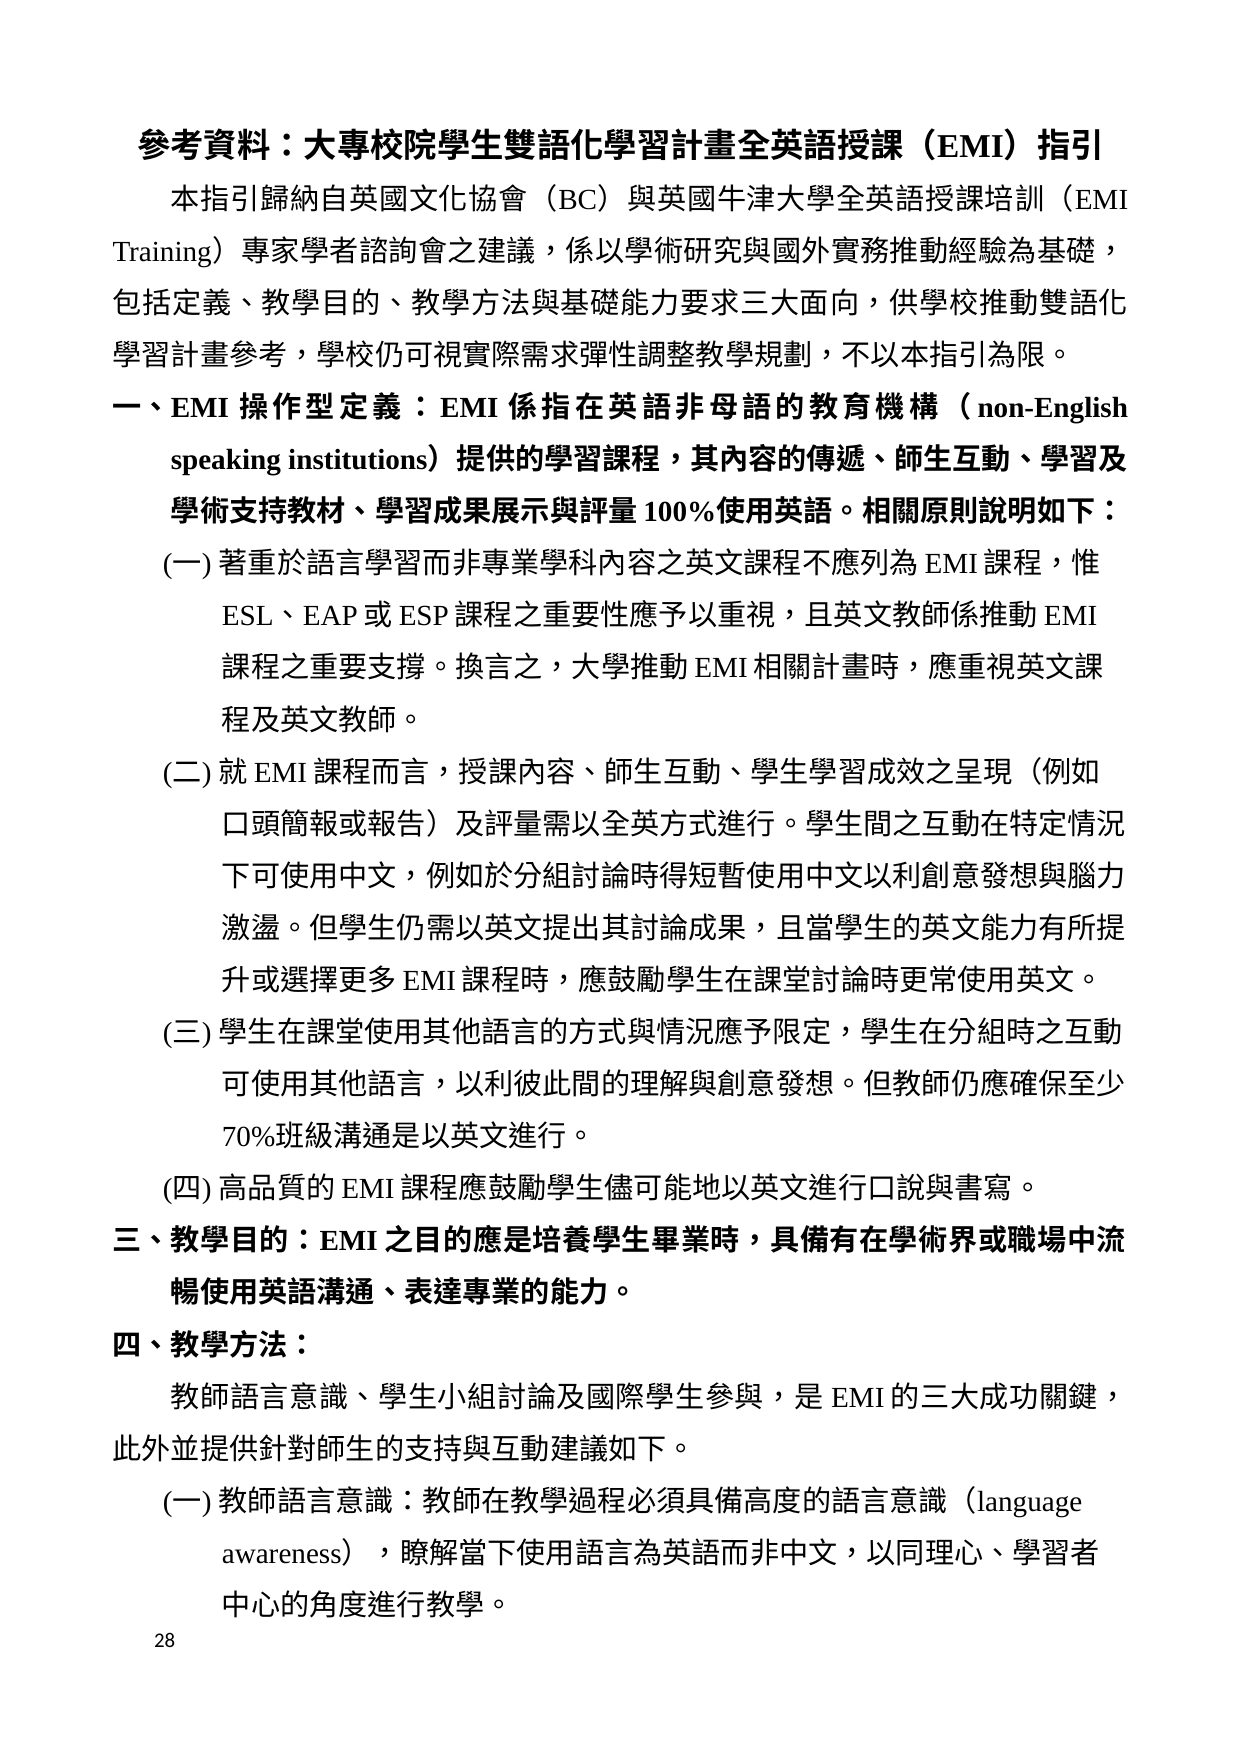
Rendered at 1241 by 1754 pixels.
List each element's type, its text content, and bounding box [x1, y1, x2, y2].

subtitle 著重於語言學習而非專業學科內容之英文課程不應列為EMI課程，惟ESL、EAP或ESP課程之重要性應予以重視，且英文教師係推動EMI課程之重要支撐。換言之，大學推動EMI相關計畫時，應重視英文課程及英文教師。 [218, 532, 1128, 740]
subtitle EMI操作型定義：EMI係指在英語非母語的教育機構（non-English speaking institutions）提供的學習課程，其內容的傳遞、師生互動、學習及學術支持教材、學習成果展示與評量100%使用英語。相關原則說明如下： [112, 376, 1128, 532]
text 參考資料：大專校院學生雙語化學習計畫全英語授課（EMI）指引 [112, 119, 1128, 167]
subtitle 就EMI課程而言，授課內容、師生互動、學生學習成效之呈現（例如口頭簡報或報告）及評量需以全英方式進行。學生間之互動在特定情況下可使用中文，例如於分組討論時得短暫使用中文以利創意發想與腦力激盪。但學生仍需以英文提出其討論成果，且當學生的英文能力有所提升或選擇更多EMI課程時，應鼓勵學生在課堂討論時更常使用英文。 [218, 740, 1128, 1001]
subtitle 教學方法： [112, 1313, 1128, 1365]
subtitle 教學目的：EMI之目的應是培養學生畢業時，具備有在學術界或職場中流暢使用英語溝通、表達專業的能力。 [112, 1209, 1128, 1313]
text 教師語言意識、學生小組討論及國際學生參與，是EMI的三大成功關鍵，此外並提供針對師生的支持與互動建議如下。 [112, 1365, 1128, 1469]
subtitle 學生在課堂使用其他語言的方式與情況應予限定，學生在分組時之互動可使用其他語言，以利彼此間的理解與創意發想。但教師仍應確保至少70%班級溝通是以英文進行。 [218, 1001, 1128, 1157]
subtitle 教師語言意識：教師在教學過程必須具備高度的語言意識（language awareness），瞭解當下使用語言為英語而非中文，以同理心、學習者中心的角度進行教學。 [218, 1469, 1128, 1626]
subtitle 高品質的EMI課程應鼓勵學生儘可能地以英文進行口說與書寫。 [218, 1157, 1128, 1209]
text 本指引歸納自英國文化協會（BC）與英國牛津大學全英語授課培訓（EMI Training）專家學者諮詢會之建議，係以學術研究與國外實務推動經驗為基礎，包括定義、教學目的、教學方法與基礎能力要求三大面向，供學校推動雙語化學習計畫參考，學校仍可視實際需求彈性調整教學規劃，不以本指引為限。 [112, 167, 1128, 376]
